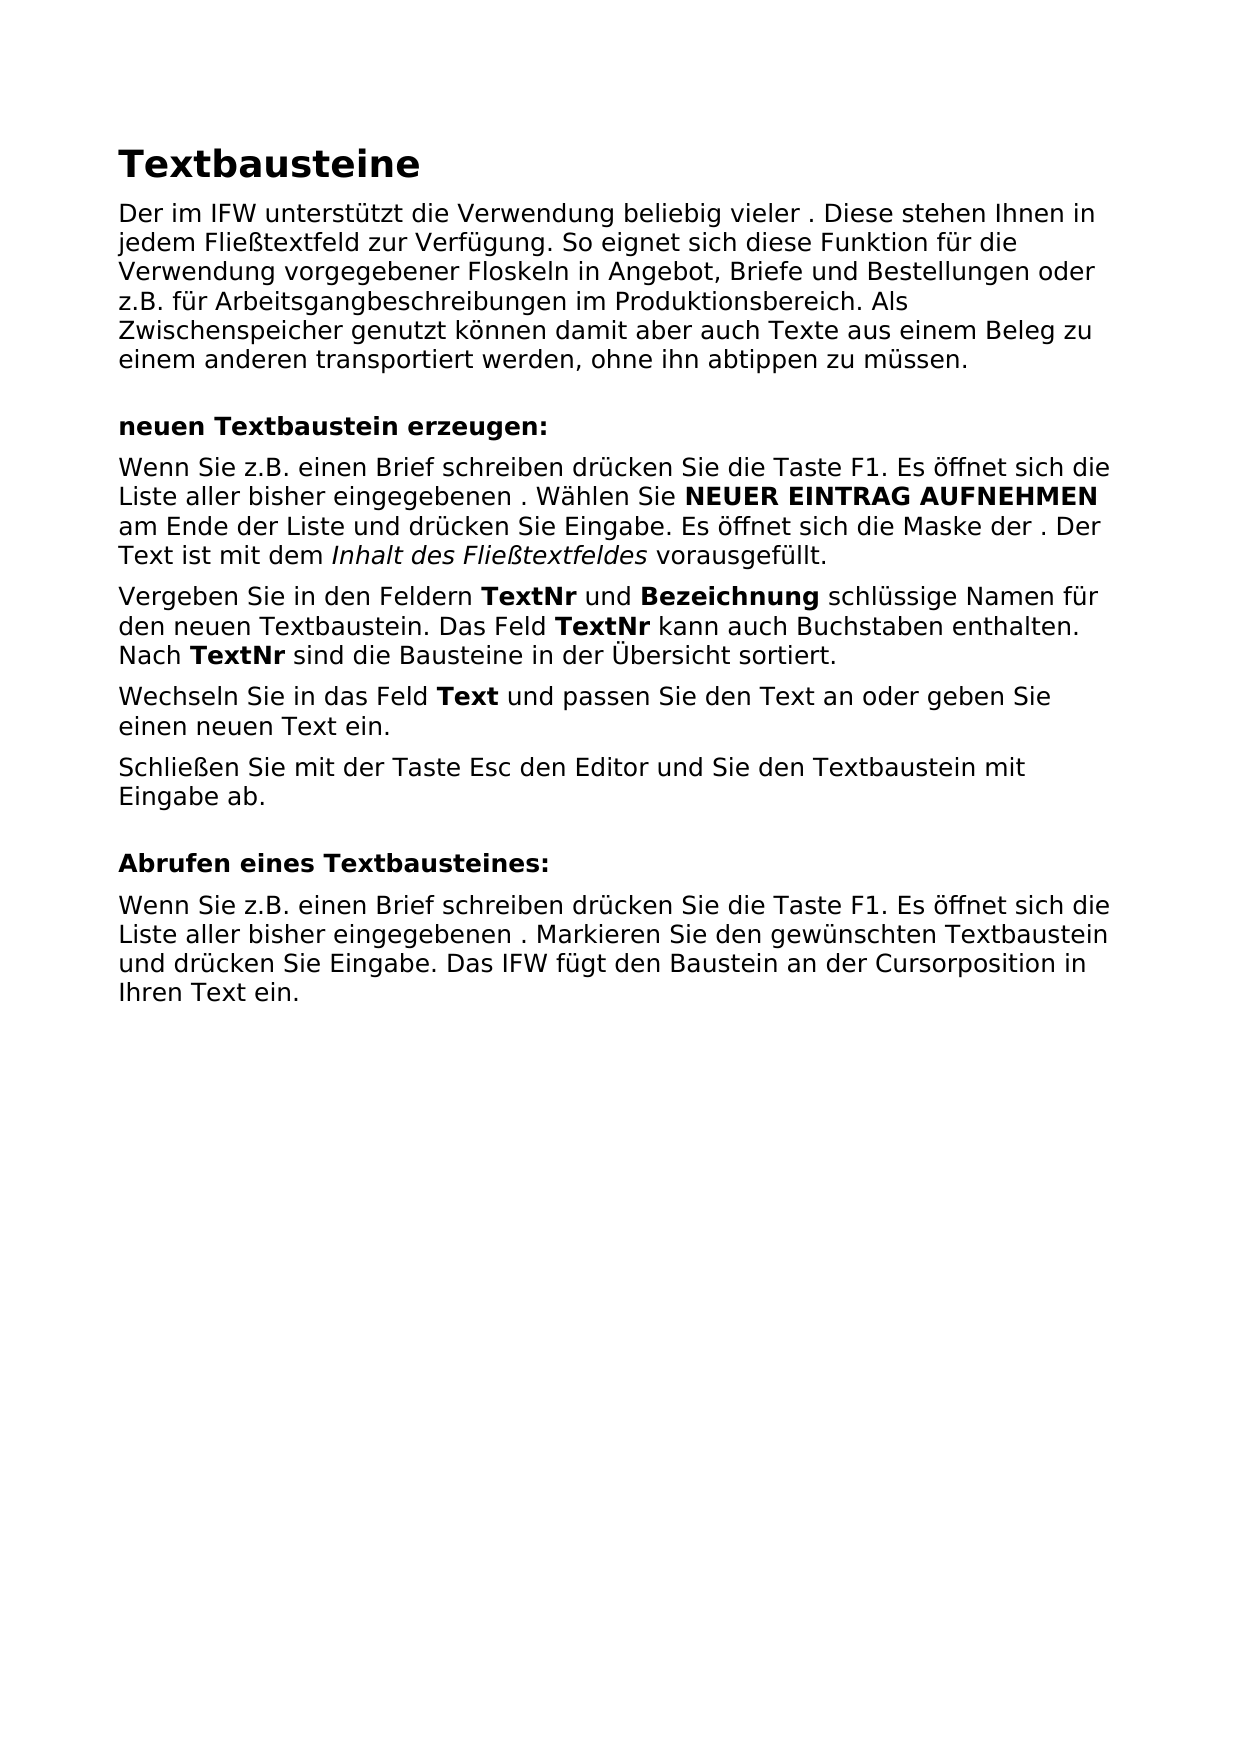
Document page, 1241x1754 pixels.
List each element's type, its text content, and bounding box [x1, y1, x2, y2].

text Schließen Sie mit der Taste Esc den Editor und Sie den Textbaustein mit Eingabe ab. [118, 753, 1122, 812]
subtitle Abrufen eines Textbausteines: [118, 849, 1122, 878]
subtitle Textbausteine [118, 143, 1122, 187]
text Wechseln Sie in das Feld Text und passen Sie den Text an oder geben Sie einen neuen Text ein. [118, 683, 1122, 741]
subtitle neuen Textbaustein erzeugen: [118, 412, 1122, 441]
text Der im IFW unterstützt die Verwendung beliebig vieler . Diese stehen Ihnen in jedem Fließtextfeld zur Verfügung. So eignet sich diese Funktion für die Verwendung vorgegebener Floskeln in Angebot, Briefe und Bestellungen oder z.B. für Arbeitsgangbeschreibungen im Produktionsbereich. Als Zwischenspeicher genutzt können damit aber auch Texte aus einem Beleg zu einem anderen transportiert werden, ohne ihn abtippen zu müssen. [118, 199, 1122, 374]
text Vergeben Sie in den Feldern TextNr und Bezeichnung schlüssige Namen für den neuen Textbaustein. Das Feld TextNr kann auch Buchstaben enthalten. Nach TextNr sind die Bausteine in der Übersicht sortiert. [118, 583, 1122, 670]
text Wenn Sie z.B. einen Brief schreiben drücken Sie die Taste F1. Es öffnet sich die Liste aller bisher eingegebenen . Markieren Sie den gewünschten Textbaustein und drücken Sie Eingabe. Das IFW fügt den Baustein an der Cursorposition in Ihren Text ein. [118, 891, 1122, 1008]
text Wenn Sie z.B. einen Brief schreiben drücken Sie die Taste F1. Es öffnet sich die Liste aller bisher eingegebenen . Wählen Sie NEUER EINTRAG AUFNEHMEN am Ende der Liste und drücken Sie Eingabe. Es öffnet sich die Maske der . Der Text ist mit dem Inhalt des Fließtextfeldes vorausgefüllt. [118, 453, 1122, 570]
